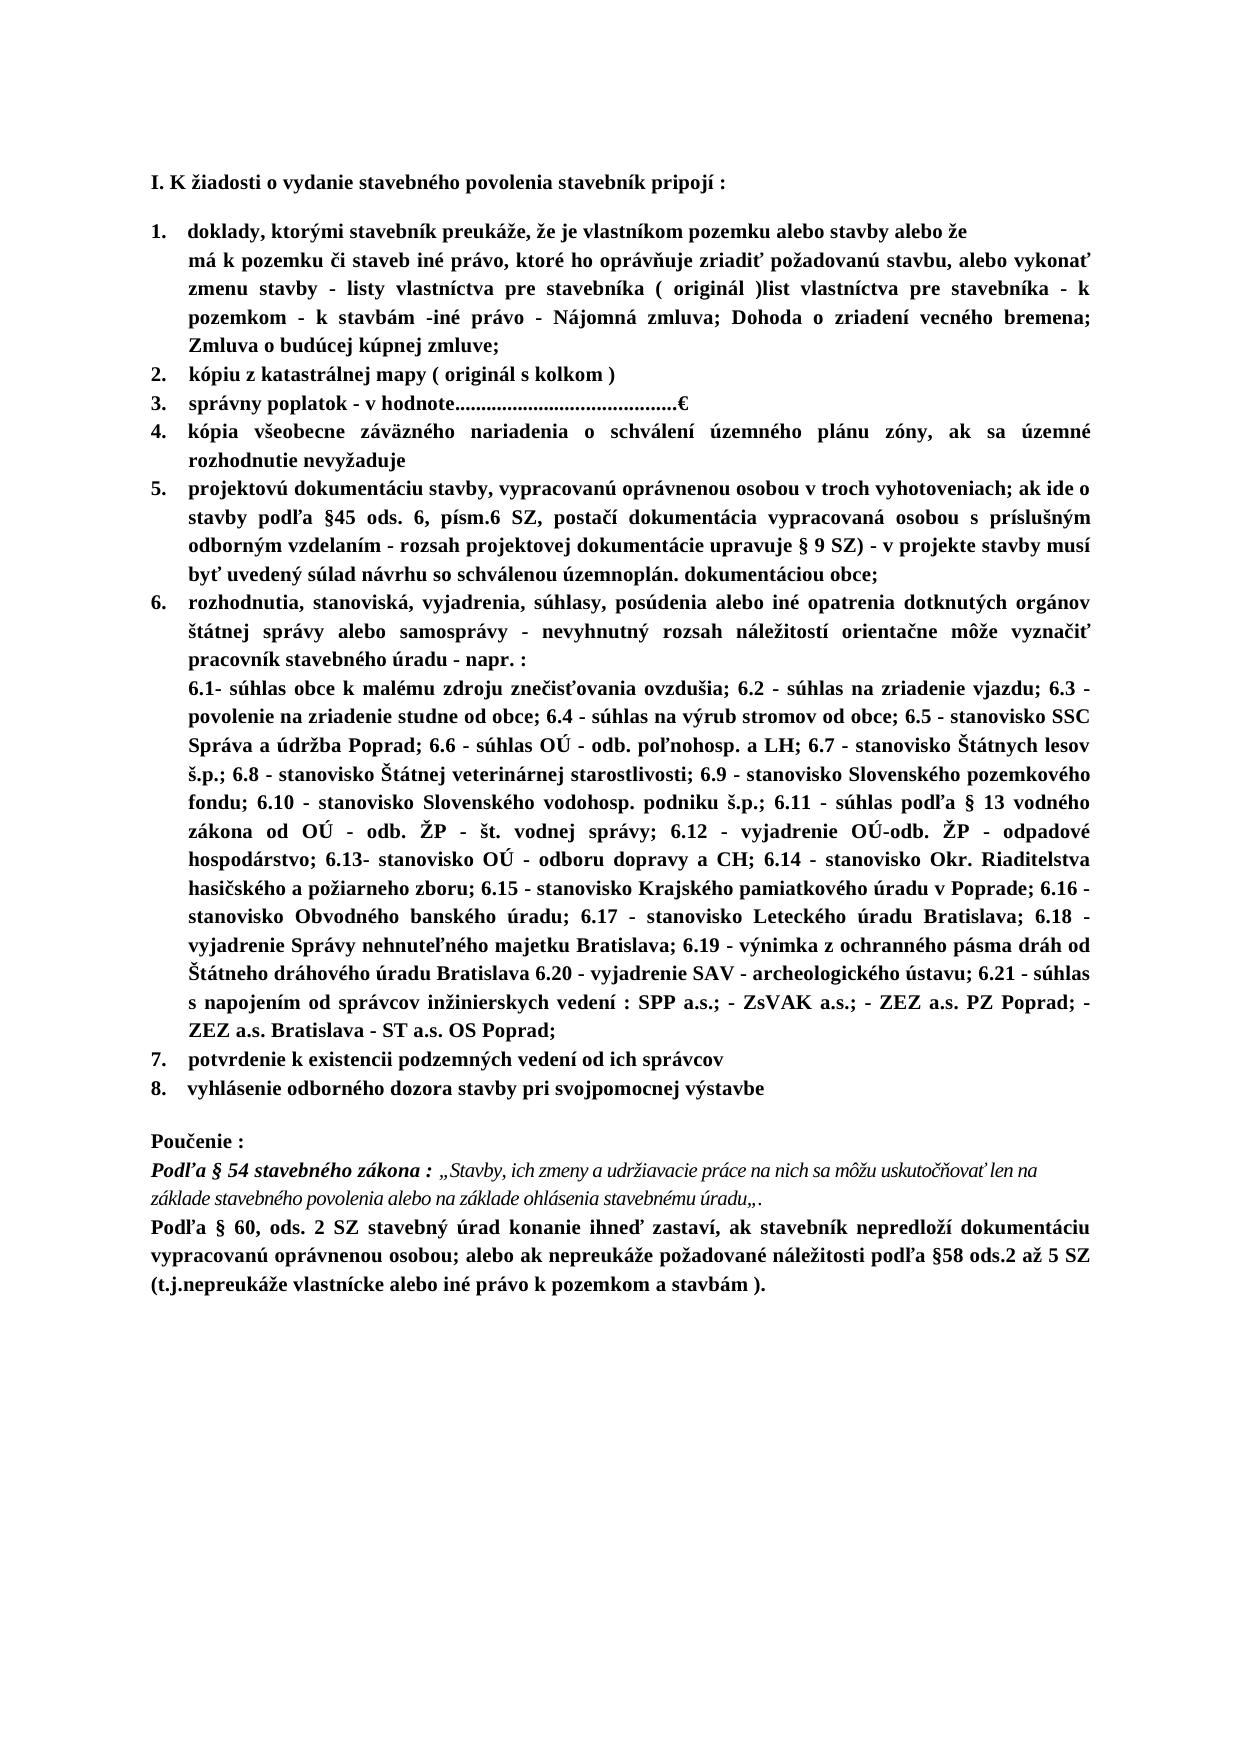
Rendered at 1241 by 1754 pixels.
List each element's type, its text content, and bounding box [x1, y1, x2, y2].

text Podľa § 60, ods. 2 SZ stavebný úrad konanie ihneď zastaví, ak stavebník nepredloží dokumentáciu vypracovanú oprávnenou osobou; alebo ak nepreukáže požadované náležitosti podľa §58 ods.2 až 5 SZ (t.j.nepreukáže vlastnícke alebo iné právo k pozemkom a stavbám ). [151, 1211, 1092, 1297]
text I. K žiadosti o vydanie stavebného povolenia stavebník pripojí : [151, 173, 1094, 194]
list kópia všeobecne záväzného nariadenia o schválení územného plánu zóny, ak sa územné rozhodnutie nevyžaduje [151, 416, 1092, 473]
list projektovú dokumentáciu stavby, vypracovanú oprávnenou osobou v troch vyhotoveniach; ak ide o stavby podľa §45 ods. 6, písm.6 SZ, postačí dokumentácia vypracovaná osobou s príslušným odborným vzdelaním - rozsah projektovej dokumentácie upravuje § 9 SZ) - v projekte stavby musí byť uvedený súlad návrhu so schválenou územnoplán. dokumentáciou obce; [151, 473, 1092, 587]
list potvrdenie k existencii podzemných vedení od ich správcov [151, 1044, 1094, 1072]
text Poučenie : [151, 1126, 1094, 1154]
text 6.1- súhlas obce k malému zdroju znečisťovania ovzdušia; 6.2 - súhlas na zriadenie vjazdu; 6.3 - povolenie na zriadenie studne od obce; 6.4 - súhlas na výrub stromov od obce; 6.5 - stanovisko SSC Správa a údržba Poprad; 6.6 - súhlas OÚ - odb. poľnohosp. a LH; 6.7 - stanovisko Štátnych lesov š.p.; 6.8 - stanovisko Štátnej veterinárnej starostlivosti; 6.9 - stanovisko Slovenského pozemkového fondu; 6.10 - stanovisko Slovenského vodohosp. podniku š.p.; 6.11 - súhlas podľa § 13 vodného zákona od OÚ - odb. ŽP - št. vodnej správy; 6.12 - vyjadrenie OÚ-odb. ŽP - odpadové hospodárstvo; 6.13- stanovisko OÚ - odboru dopravy a CH; 6.14 - stanovisko Okr. Riaditelstva hasičského a požiarneho zboru; 6.15 - stanovisko Krajského pamiatkového úradu v Poprade; 6.16 - stanovisko Obvodného banského úradu; 6.17 - stanovisko Leteckého úradu Bratislava; 6.18 - vyjadrenie Správy nehnuteľného majetku Bratislava; 6.19 - výnimka z ochranného pásma dráh od Štátneho dráhového úradu Bratislava 6.20 - vyjadrenie SAV - archeologického ústavu; 6.21 - súhlas s napojením od správcov inžinierskych vedení : SPP a.s.; - ZsVAK a.s.; - ZEZ a.s. PZ Poprad; - ZEZ a.s. Bratislava - ST a.s. OS Poprad; [188, 673, 1092, 1044]
list vyhlásenie odborného dozora stavby pri svojpomocnej výstavbe [151, 1072, 1094, 1101]
text má k pozemku či staveb iné právo, ktoré ho oprávňuje zriadiť požadovanú stavbu, alebo vykonať zmenu stavby - listy vlastníctva pre stavebníka ( originál )list vlastníctva pre stavebníka - k pozemkom - k stavbám -iné právo - Nájomná zmluva; Dohoda o zriadení vecného bremena; Zmluva o budúcej kúpnej zmluve; [188, 244, 1092, 359]
list správny poplatok - v hodnote € [151, 387, 1094, 416]
list rozhodnutia, stanoviská, vyjadrenia, súhlasy, posúdenia alebo iné opatrenia dotknutých orgánov štátnej správy alebo samosprávy - nevyhnutný rozsah náležitostí orientačne môže vyznačiť pracovník stavebného úradu - napr. : [151, 587, 1092, 673]
list doklady, ktorými stavebník preukáže, že je vlastníkom pozemku alebo stavby alebo že [151, 216, 1094, 244]
list kópiu z katastrálnej mapy ( originál s kolkom ) [151, 359, 1094, 387]
text Podľa § 54 stavebného zákona : „Stavby, ich zmeny a udržiavacie práce na nich sa môžu uskutočňovať len na základe stavebného povolenia alebo na základe ohlásenia stavebnému úradu„. [151, 1154, 1061, 1211]
